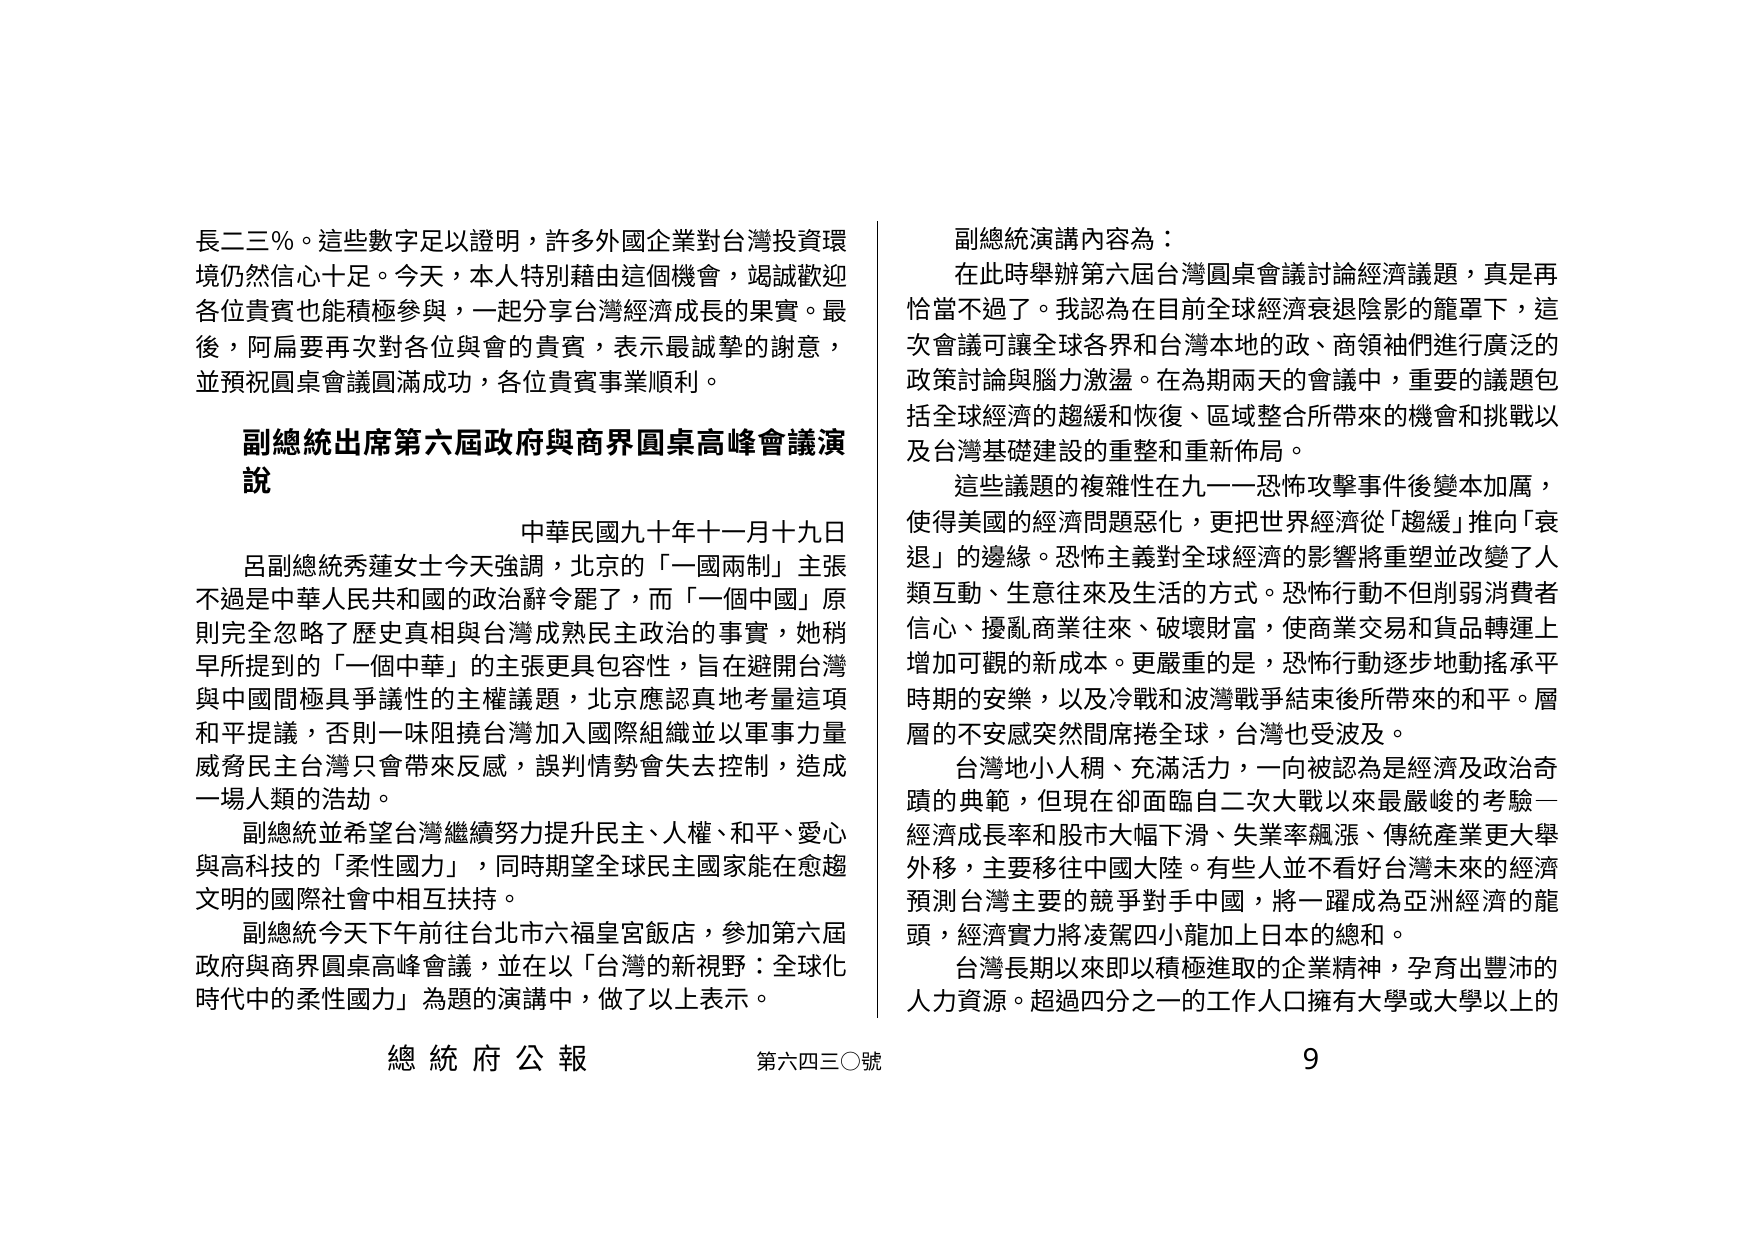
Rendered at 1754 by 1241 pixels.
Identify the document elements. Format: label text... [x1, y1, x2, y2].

text 中華民國九十年十一月十九日 [195, 511, 847, 549]
text 呂副總統秀蓮女士今天強調，北京的「一國兩制」主張不過是中華人民共和國的政治辭令罷了，而「一個中國」原則完全忽略了歷史真相與台灣成熟民主政治的事實，她稍早所提到的「一個中華」的主張更具包容性，旨在避開台灣與中國間極具爭議性的主權議題，北京應認真地考量這項和平提議，否則一味阻撓台灣加入國際組織並以軍事力量威脅民主台灣只會帶來反感，誤判情勢會失去控制，造成一場人類的浩劫。 [195, 549, 847, 815]
text 台灣長期以來即以積極進取的企業精神，孕育出豐沛的人力資源。超過四分之一的工作人口擁有大學或大學以上的學歷。其次，台灣目前是全球第十三大貿易國，充分展現出運用遍佈世界的網路打入全球市場的巧思實力。台灣也是外匯存底第三多的國家。而台灣資訊產業的出口表現更是驚人，排名全球第三。 [907, 951, 1559, 1017]
text 長二三％。這些數字足以證明，許多外國企業對台灣投資環境仍然信心十足。今天，本人特別藉由這個機會，竭誠歡迎各位貴賓也能積極參與，一起分享台灣經濟成長的果實。最後，阿扁要再次對各位與會的貴賓，表示最誠摯的謝意，並預祝圓桌會議圓滿成功，各位貴賓事業順利。 [195, 222, 847, 399]
text 台灣地小人稠、充滿活力，一向被認為是經濟及政治奇蹟的典範，但現在卻面臨自二次大戰以來最嚴峻的考驗—經濟成長率和股市大幅下滑、失業率飆漲、傳統產業更大舉外移，主要移往中國大陸。有些人並不看好台灣未來的經濟，預測台灣主要的競爭對手中國，將一躍成為亞洲經濟的龍頭，經濟實力將凌駕四小龍加上日本的總和。 [907, 751, 1559, 951]
text 在此時舉辦第六屆台灣圓桌會議討論經濟議題，真是再恰當不過了。我認為在目前全球經濟衰退陰影的籠罩下，這次會議可讓全球各界和台灣本地的政、商領袖們進行廣泛的政策討論與腦力激盪。在為期兩天的會議中，重要的議題包括全球經濟的趨緩和恢復、區域整合所帶來的機會和挑戰以及台灣基礎建設的重整和重新佈局。 [907, 255, 1559, 467]
text 副總統今天下午前往台北市六福皇宮飯店，參加第六屆政府與商界圓桌高峰會議，並在以「台灣的新視野：全球化時代中的柔性國力」為題的演講中，做了以上表示。 [195, 915, 847, 1015]
text 副總統並希望台灣繼續努力提升民主、人權、和平、愛心與高科技的「柔性國力」，同時期望全球民主國家能在愈趨文明的國際社會中相互扶持。 [195, 815, 847, 915]
text 副總統出席第六屆政府與商界圓桌高峰會議演說 [242, 424, 847, 499]
text 這些議題的複雜性在九一一恐怖攻擊事件後變本加厲，使得美國的經濟問題惡化，更把世界經濟從「趨緩」推向「衰退」的邊緣。恐怖主義對全球經濟的影響將重塑並改變了人類互動、生意往來及生活的方式。恐怖行動不但削弱消費者信心、擾亂商業往來、破壞財富，使商業交易和貨品轉運上增加可觀的新成本。更嚴重的是，恐怖行動逐步地動搖承平時期的安樂，以及冷戰和波灣戰爭結束後所帶來的和平。層層的不安感突然間席捲全球，台灣也受波及。 [907, 467, 1559, 751]
text 副總統演講內容為： [907, 222, 1559, 255]
